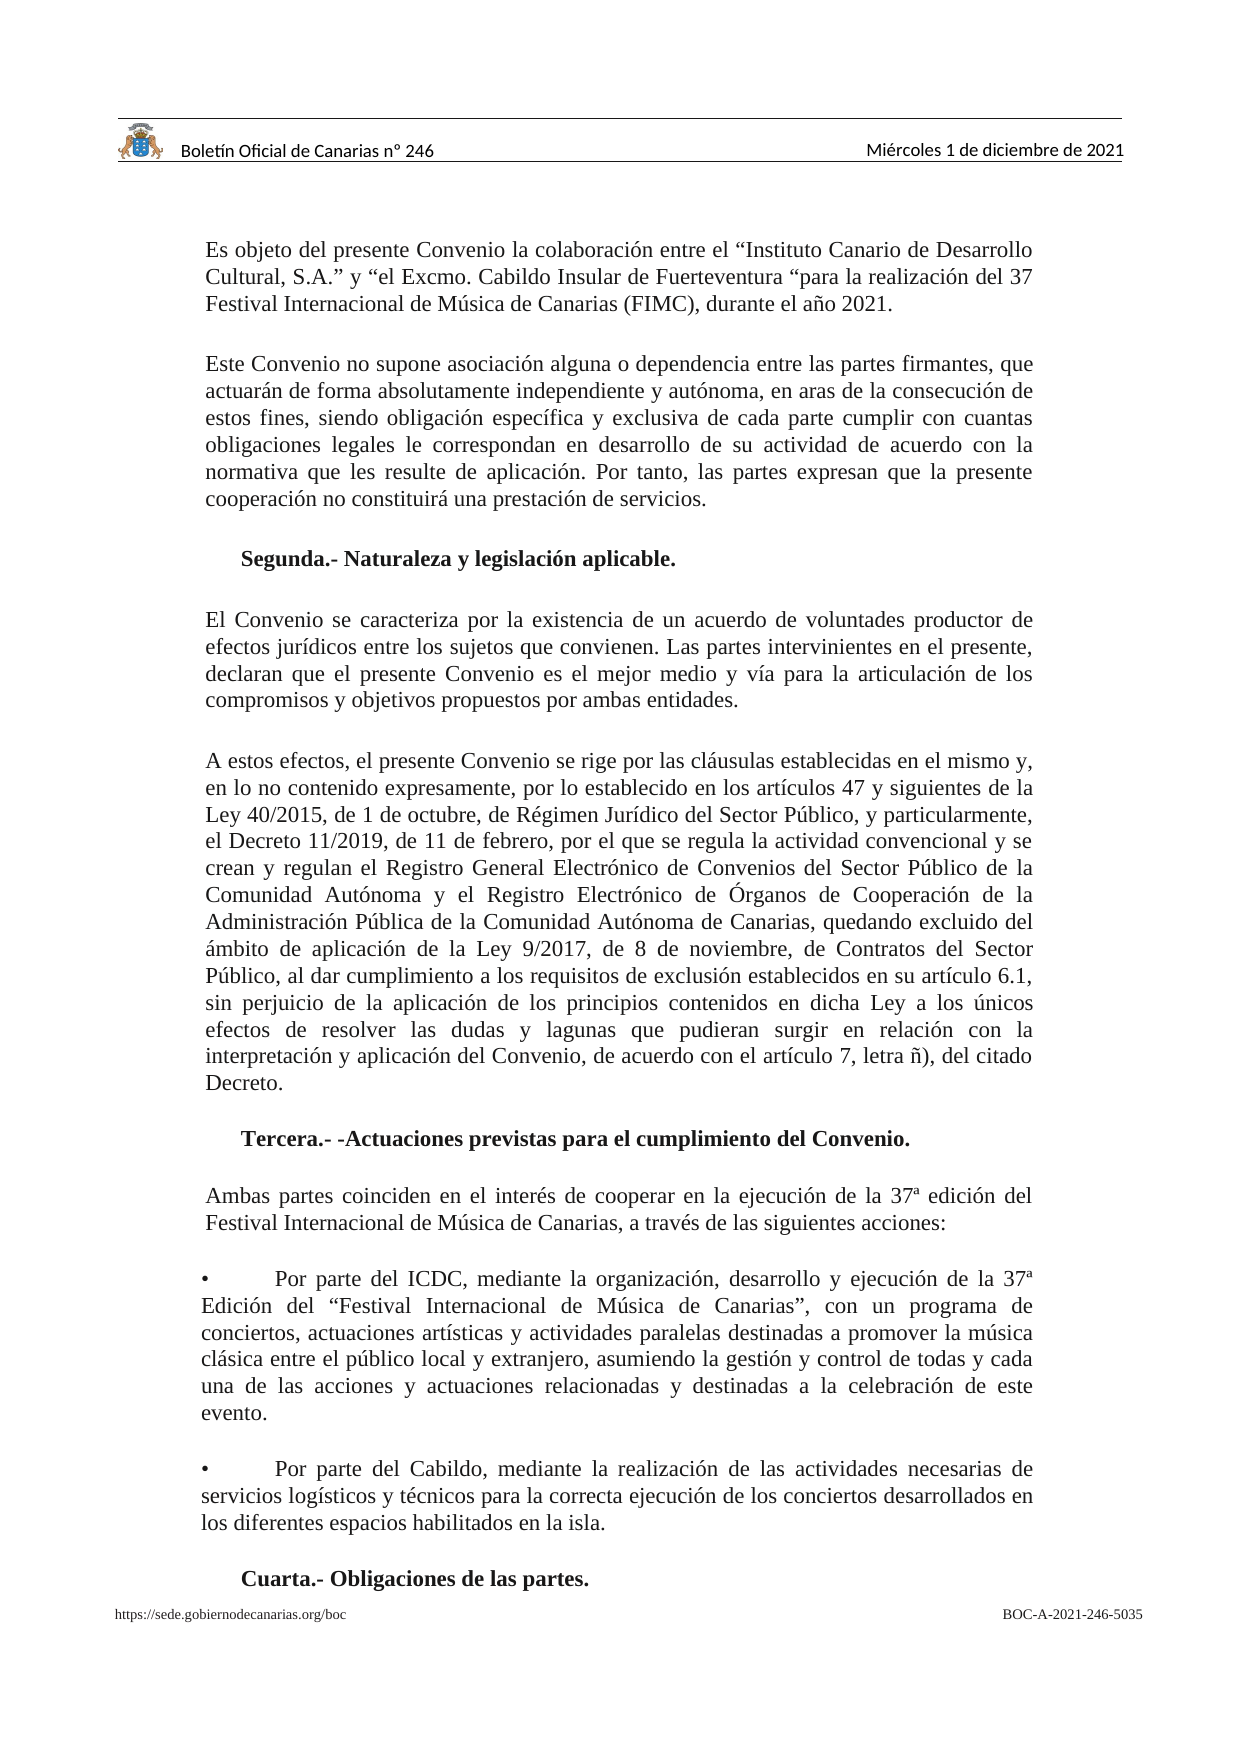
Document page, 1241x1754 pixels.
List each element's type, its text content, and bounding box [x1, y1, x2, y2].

text Segunda.- Naturaleza y legislación aplicable. [241, 545, 1034, 572]
text Tercera.- -Actuaciones previstas para el cumplimiento del Convenio. [241, 1126, 1034, 1152]
list Por parte del ICDC, mediante la organización, desarrollo y ejecución de la 37ª Edición del “Festival Internacional de Música de Canarias”, con un programa de conciertos, actuaciones artísticas y actividades paralelas destinadas a promover la música clásica entre el público local y extranjero, asumiendo la gestión y control de todas y cada una de las acciones y actuaciones relacionadas y destinadas a la celebración de este evento. [201, 1265, 1034, 1426]
text Este Convenio no supone asociación alguna o dependencia entre las partes firmantes, que actuarán de forma absolutamente independiente y autónoma, en aras de la consecución de estos fines, siendo obligación específica y exclusiva de cada parte cumplir con cuantas obligaciones legales le correspondan en desarrollo de su actividad de acuerdo con la normativa que les resulte de aplicación. Por tanto, las partes expresan que la presente cooperación no constituirá una prestación de servicios. [205, 350, 1034, 511]
text Cuarta.- Obligaciones de las partes. [241, 1565, 1034, 1591]
list Por parte del Cabildo, mediante la realización de las actividades necesarias de servicios logísticos y técnicos para la correcta ejecución de los conciertos desarrollados en los diferentes espacios habilitados en la isla. [201, 1455, 1034, 1535]
text Ambas partes coinciden en el interés de cooperar en la ejecución de la 37ª edición del Festival Internacional de Música de Canarias, a través de las siguientes acciones: [205, 1182, 1034, 1235]
text Es objeto del presente Convenio la colaboración entre el “Instituto Canario de Desarrollo Cultural, S.A.” y “el Excmo. Cabildo Insular de Fuerteventura “para la realización del 37 Festival Internacional de Música de Canarias (FIMC), durante el año 2021. [205, 236, 1034, 316]
text A estos efectos, el presente Convenio se rige por las cláusulas establecidas en el mismo y, en lo no contenido expresamente, por lo establecido en los artículos 47 y siguientes de la Ley 40/2015, de 1 de octubre, de Régimen Jurídico del Sector Público, y particularmente, el Decreto 11/2019, de 11 de febrero, por el que se regula la actividad convencional y se crean y regulan el Registro General Electrónico de Convenios del Sector Público de la Comunidad Autónoma y el Registro Electrónico de Órganos de Cooperación de la Administración Pública de la Comunidad Autónoma de Canarias, quedando excluido del ámbito de aplicación de la Ley 9/2017, de 8 de noviembre, de Contratos del Sector Público, al dar cumplimiento a los requisitos de exclusión establecidos en su artículo 6.1, sin perjuicio de la aplicación de los principios contenidos en dicha Ley a los únicos efectos de resolver las dudas y lagunas que pudieran surgir en relación con la interpretación y aplicación del Convenio, de acuerdo con el artículo 7, letra ñ), del citado Decreto. [205, 747, 1034, 1096]
text El Convenio se caracteriza por la existencia de un acuerdo de voluntades productor de efectos jurídicos entre los sujetos que convienen. Las partes intervinientes en el presente, declaran que el presente Convenio es el mejor medio y vía para la articulación de los compromisos y objetivos propuestos por ambas entidades. [205, 606, 1034, 713]
